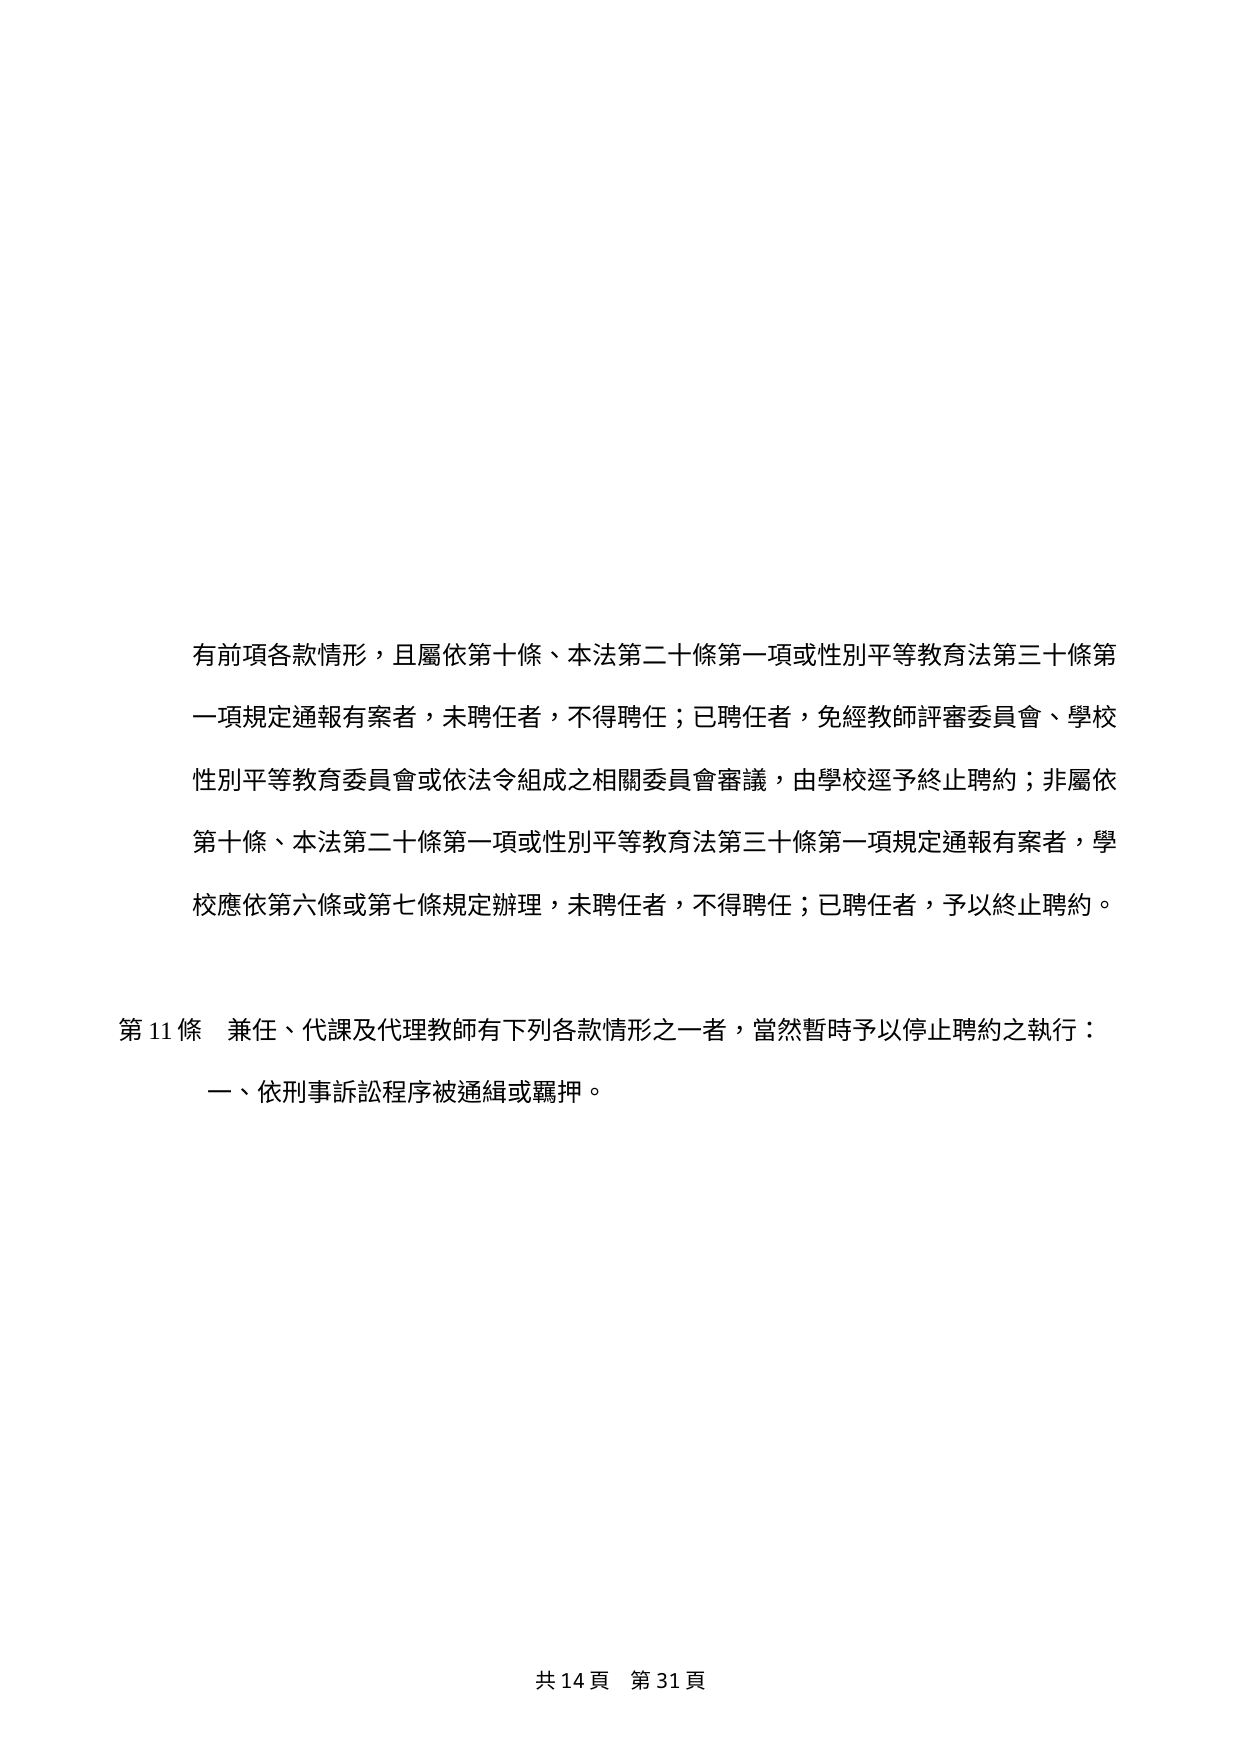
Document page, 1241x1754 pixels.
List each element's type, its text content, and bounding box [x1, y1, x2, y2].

text 第11條 兼任、代課及代理教師有下列各款情形之一者，當然暫時予以停止聘約之執行： [118, 987, 1122, 1049]
text 一、依刑事訴訟程序被通緝或羈押。 [207, 1049, 1122, 1112]
text 有前項各款情形，且屬依第十條、本法第二十條第一項或性別平等教育法第三十條第一項規定通報有案者，未聘任者，不得聘任；已聘任者，免經教師評審委員會、學校性別平等教育委員會或依法令組成之相關委員會審議，由學校逕予終止聘約；非屬依第十條、本法第二十條第一項或性別平等教育法第三十條第一項規定通報有案者，學校應依第六條或第七條規定辦理，未聘任者，不得聘任；已聘任者，予以終止聘約。 [192, 612, 1122, 924]
